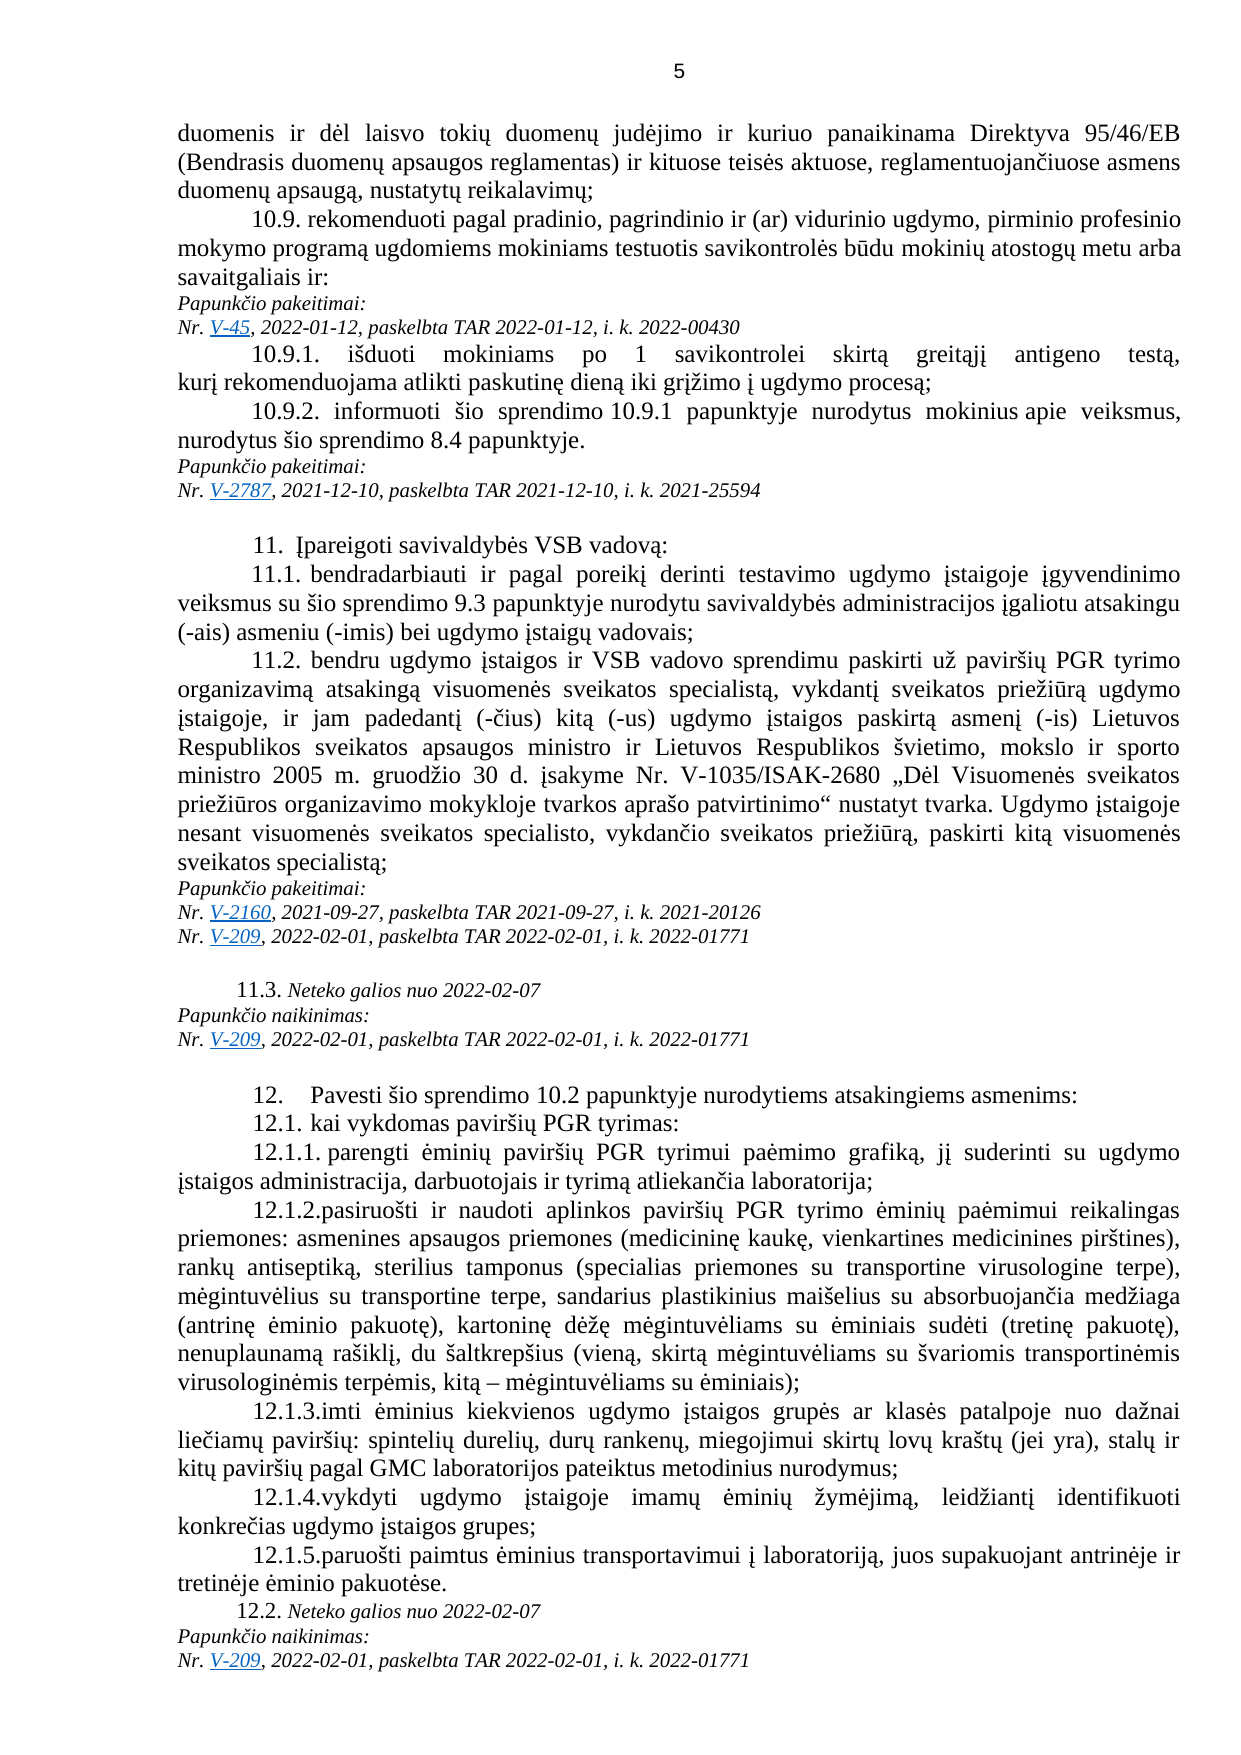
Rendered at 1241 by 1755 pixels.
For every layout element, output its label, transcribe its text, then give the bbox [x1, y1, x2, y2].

text 12.1. kai vykdomas paviršių PGR tyrimas: [177, 1108, 1181, 1137]
text 12.1.5. paruošti paimtus ėminius transportavimui į laboratoriją, juos supakuojant antrinėje ir tretinėje ėminio pakuotėse. [177, 1540, 1181, 1597]
text Nr. V-2160, 2021-09-27, paskelbta TAR 2021-09-27, i. k. 2021-20126 [177, 900, 1181, 924]
text duomenis ir dėl laisvo tokių duomenų judėjimo ir kuriuo panaikinama Direktyva 95/46/EB (Bendrasis duomenų apsaugos reglamentas) ir kituose teisės aktuose, reglamentuojančiuose asmens duomenų apsaugą, nustatytų reikalavimų; [177, 118, 1181, 204]
text 12.1.2. pasiruošti ir naudoti aplinkos paviršių PGR tyrimo ėminių paėmimui reikalingas priemones: asmenines apsaugos priemones (medicininę kaukę, vienkartines medicinines pirštines), rankų antiseptiką, sterilius tamponus (specialias priemones su transportine virusologine terpe), mėgintuvėlius su transportine terpe, sandarius plastikinius maišelius su absorbuojančia medžiaga (antrinę ėminio pakuotę), kartoninę dėžę mėgintuvėliams su ėminiais sudėti (tretinę pakuotę), nenuplaunamą rašiklį, du šaltkrepšius (vieną, skirtą mėgintuvėliams su švariomis transportinėmis virusologinėmis terpėmis, kitą – mėgintuvėliams su ėminiais); [177, 1195, 1181, 1396]
text Papunkčio naikinimas: [177, 1003, 1181, 1027]
text 10.9.2. informuoti šio sprendimo 10.9.1 papunktyje nurodytus mokinius apie veiksmus, nurodytus šio sprendimo 8.4 papunktyje. [177, 396, 1181, 454]
text 12.1.4. vykdyti ugdymo įstaigoje imamų ėminių žymėjimą, leidžiantį identifikuoti konkrečias ugdymo įstaigos grupes; [177, 1482, 1181, 1540]
text Nr. V-209, 2022-02-01, paskelbta TAR 2022-02-01, i. k. 2022-01771 [177, 1648, 1181, 1672]
text 10.9. rekomenduoti pagal pradinio, pagrindinio ir (ar) vidurinio ugdymo, pirminio profesinio mokymo programą ugdomiems mokiniams testuotis savikontrolės būdu mokinių atostogų metu arba savaitgaliais ir: [177, 204, 1181, 291]
text Papunkčio pakeitimai: [177, 454, 1181, 478]
text 12.1.1. parengti ėminių paviršių PGR tyrimui paėmimo grafiką, jį suderinti su ugdymo įstaigos administracija, darbuotojais ir tyrimą atliekančia laboratorija; [177, 1137, 1181, 1195]
text 12. Pavesti šio sprendimo 10.2 papunktyje nurodytiems atsakingiems asmenims: [177, 1080, 1181, 1108]
text 12.1.3. imti ėminius kiekvienos ugdymo įstaigos grupės ar klasės patalpoje nuo dažnai liečiamų paviršių: spintelių durelių, durų rankenų, miegojimui skirtų lovų kraštų (jei yra), stalų ir kitų paviršių pagal GMC laboratorijos pateiktus metodinius nurodymus; [177, 1396, 1181, 1482]
text Papunkčio pakeitimai: [177, 291, 1181, 315]
text Nr. V-209, 2022-02-01, paskelbta TAR 2022-02-01, i. k. 2022-01771 [177, 1027, 1181, 1051]
text 11. Įpareigoti savivaldybės VSB vadovą: [177, 531, 1181, 559]
text 11.1. bendradarbiauti ir pagal poreikį derinti testavimo ugdymo įstaigoje įgyvendinimo veiksmus su šio sprendimo 9.3 papunktyje nurodytu savivaldybės administracijos įgaliotu atsakingu (-ais) asmeniu (-imis) bei ugdymo įstaigų vadovais; [177, 559, 1181, 646]
text 11.2. bendru ugdymo įstaigos ir VSB vadovo sprendimu paskirti už paviršių PGR tyrimo organizavimą atsakingą visuomenės sveikatos specialistą, vykdantį sveikatos priežiūrą ugdymo įstaigoje, ir jam padedantį (-čius) kitą (-us) ugdymo įstaigos paskirtą asmenį (-is) Lietuvos Respublikos sveikatos apsaugos ministro ir Lietuvos Respublikos švietimo, mokslo ir sporto ministro 2005 m. gruodžio 30 d. įsakyme Nr. V-1035/ISAK-2680 „Dėl Visuomenės sveikatos priežiūros organizavimo mokykloje tvarkos aprašo patvirtinimo“ nustatyt tvarka. Ugdymo įstaigoje nesant visuomenės sveikatos specialisto, vykdančio sveikatos priežiūrą, paskirti kitą visuomenės sveikatos specialistą; [177, 646, 1181, 876]
text 11.3. Neteko galios nuo 2022-02-07 [177, 977, 1181, 1003]
text Papunkčio naikinimas: [177, 1624, 1181, 1648]
text Nr. V-2787, 2021-12-10, paskelbta TAR 2021-12-10, i. k. 2021-25594 [177, 478, 1181, 502]
text Nr. V-45, 2022-01-12, paskelbta TAR 2022-01-12, i. k. 2022-00430 [177, 315, 1181, 339]
text 10.9.1. išduoti mokiniams po 1 savikontrolei skirtą greitąjį antigeno testą, kurį rekomenduojama atlikti paskutinę dieną iki grįžimo į ugdymo procesą; [177, 339, 1181, 396]
text 12.2. Neteko galios nuo 2022-02-07 [177, 1597, 1181, 1624]
text Papunkčio pakeitimai: [177, 876, 1181, 900]
text Nr. V-209, 2022-02-01, paskelbta TAR 2022-02-01, i. k. 2022-01771 [177, 924, 1181, 948]
